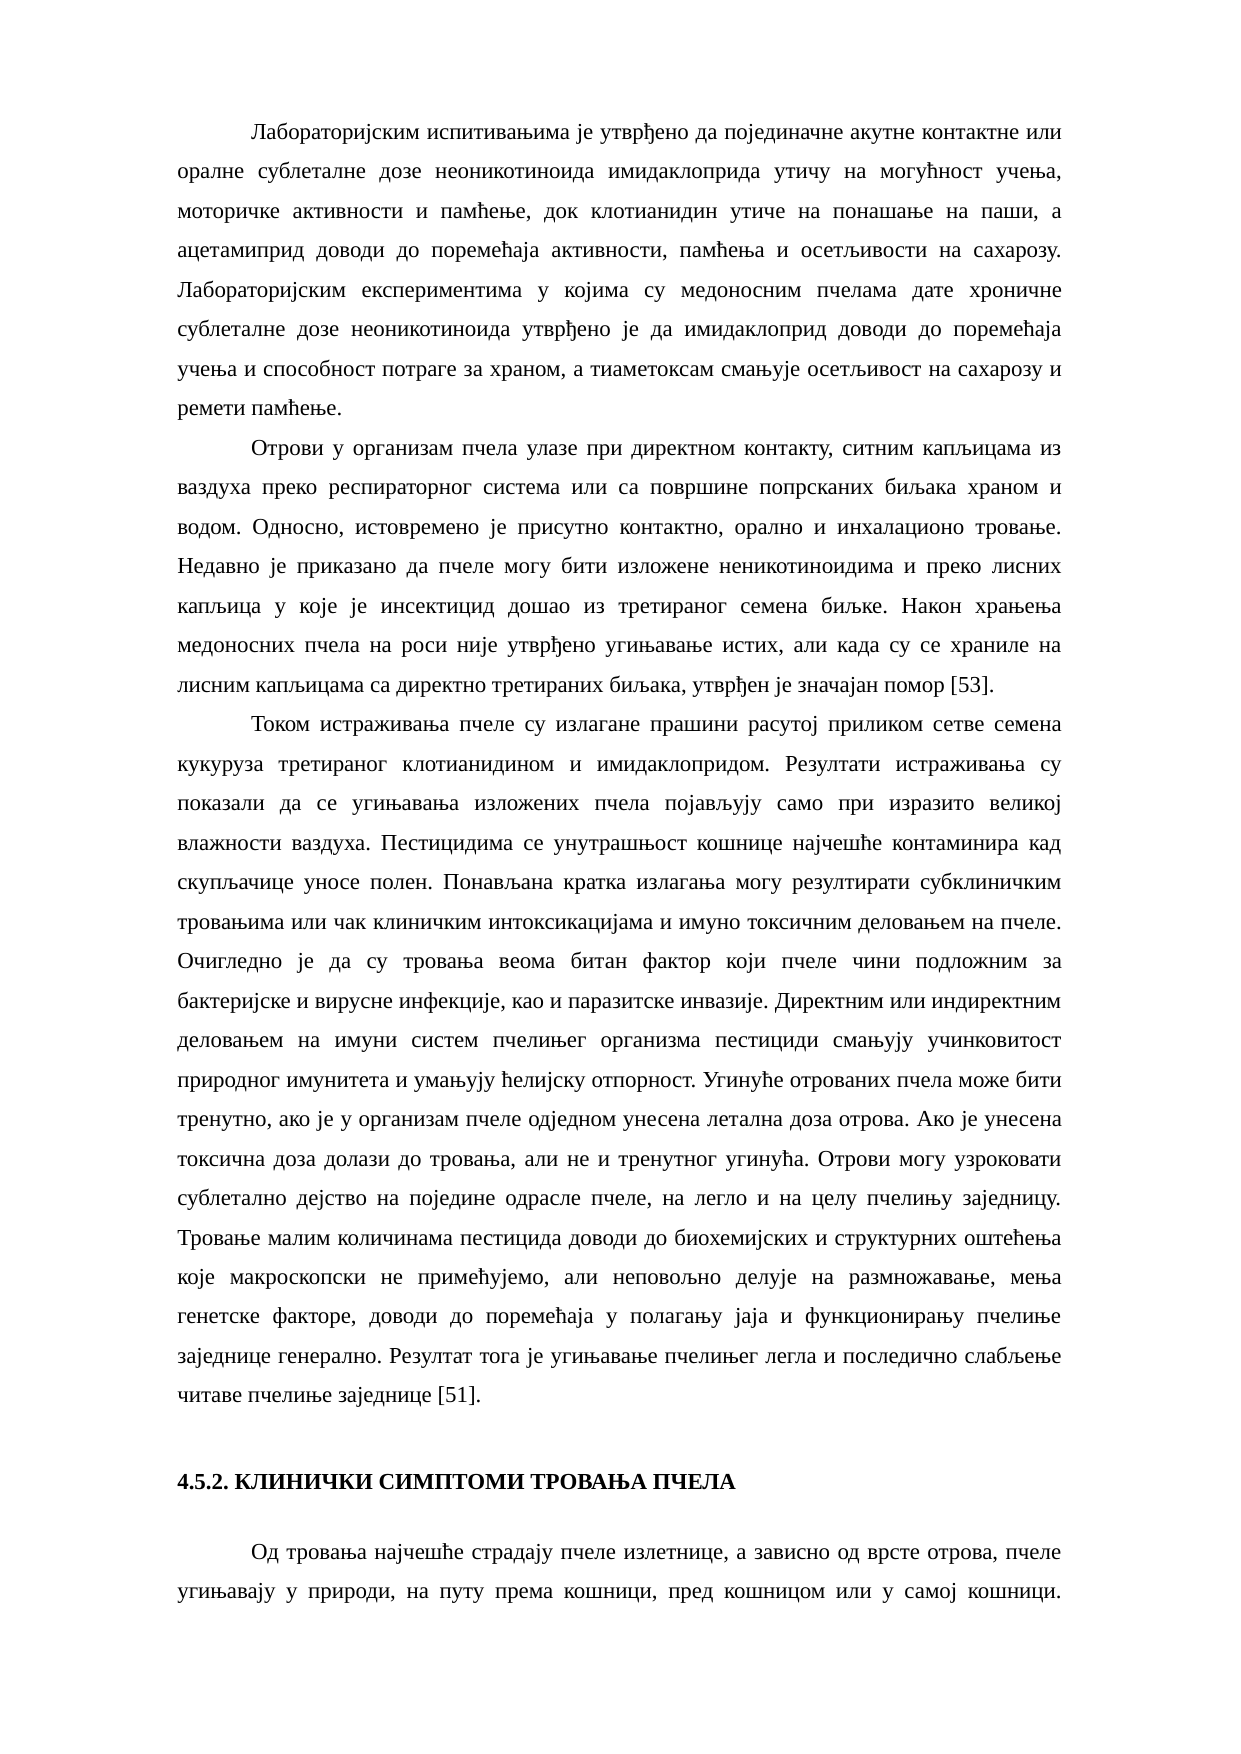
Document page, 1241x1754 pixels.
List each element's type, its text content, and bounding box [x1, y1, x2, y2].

subtitle 4.5.2. КЛИНИЧКИ СИМПТОМИ ТРОВАЊА ПЧЕЛА [177, 1468, 1063, 1494]
text Отрови у организам пчела улазе при директном контакту, ситним капљицама из ваздуха преко респираторног система или са површине попрсканих биљака храном и водом. Односно, истовремено је присутно контактно, орално и инхалационо тровање. Недавно је приказано да пчеле могу бити изложене неникотиноидима и преко лисних капљица у које је инсектицид дошао из третираног семена биљке. Након храњења медоносних пчела на роси није утврђено угињавање истих, али када су се храниле на лисним капљицама са директно третираних биљака, утврђен је значајан помор [53]. [177, 434, 1063, 697]
text Од тровања најчешће страдају пчеле излетнице, а зависно од врсте отрова, пчеле угињавају у природи, на путу према кошници, пред кошницом или у самој кошници. [177, 1538, 1063, 1603]
text Лабораторијским испитивањима је утврђено да појединачне акутне контактне или оралне сублеталне дозе неоникотиноида имидаклоприда утичу на могућност учења, моторичке активности и памћење, док клотианидин утиче на понашање на паши, а ацетамиприд доводи до поремећаја активности, памћења и осетљивости на сахарозу. Лабораторијским експериментима у којима су медоносним пчелама дате хроничне сублеталне дозе неоникотиноида утврђено је да имидаклоприд доводи до поремећаја учења и способност потраге за храном, а тиаметоксам смањује осетљивост на сахарозу и ремети памћење. [177, 118, 1063, 421]
text Током истраживања пчеле су излагане прашини расутој приликом сетве семена кукуруза третираног клотианидином и имидаклопридом. Резултати истраживања су показали да се угињавања изложених пчела појављују само при изразито великој влажности ваздуха. Пестицидима се унутрашњост кошнице најчешће контаминира кад скупљачице уносе полен. Понављана кратка излагања могу резултирати субклиничким тровањима или чак клиничким интоксикацијама и имуно токсичним деловањем на пчеле. Очигледно је да су тровања веома битан фактор који пчеле чини подложним за бактеријске и вирусне инфекције, као и паразитске инвазије. Директним или индиректним деловањем на имуни систем пчелињег организма пестициди смањују учинковитост природног имунитета и умањују ћелијску отпорност. Угинуће отрованих пчела може бити тренутно, ако је у организам пчеле одједном унесена летална доза отрова. Ако је унесена токсична доза долази до тровања, али не и тренутног угинућа. Отрови могу узроковати сублетално дејство на поједине одрасле пчеле, на легло и на целу пчелињу заједницу. Тровање малим количинама пестицида доводи до биохемијских и структурних оштећења које макроскопски не примећујемо, али неповољно делује на размножавање, мења генетске факторе, доводи до поремећаја у полагању јаја и функционирању пчелиње заједнице генерално. Резултат тога је угињавање пчелињег легла и последично слабљење читаве пчелиње заједнице [51]. [177, 710, 1063, 1408]
